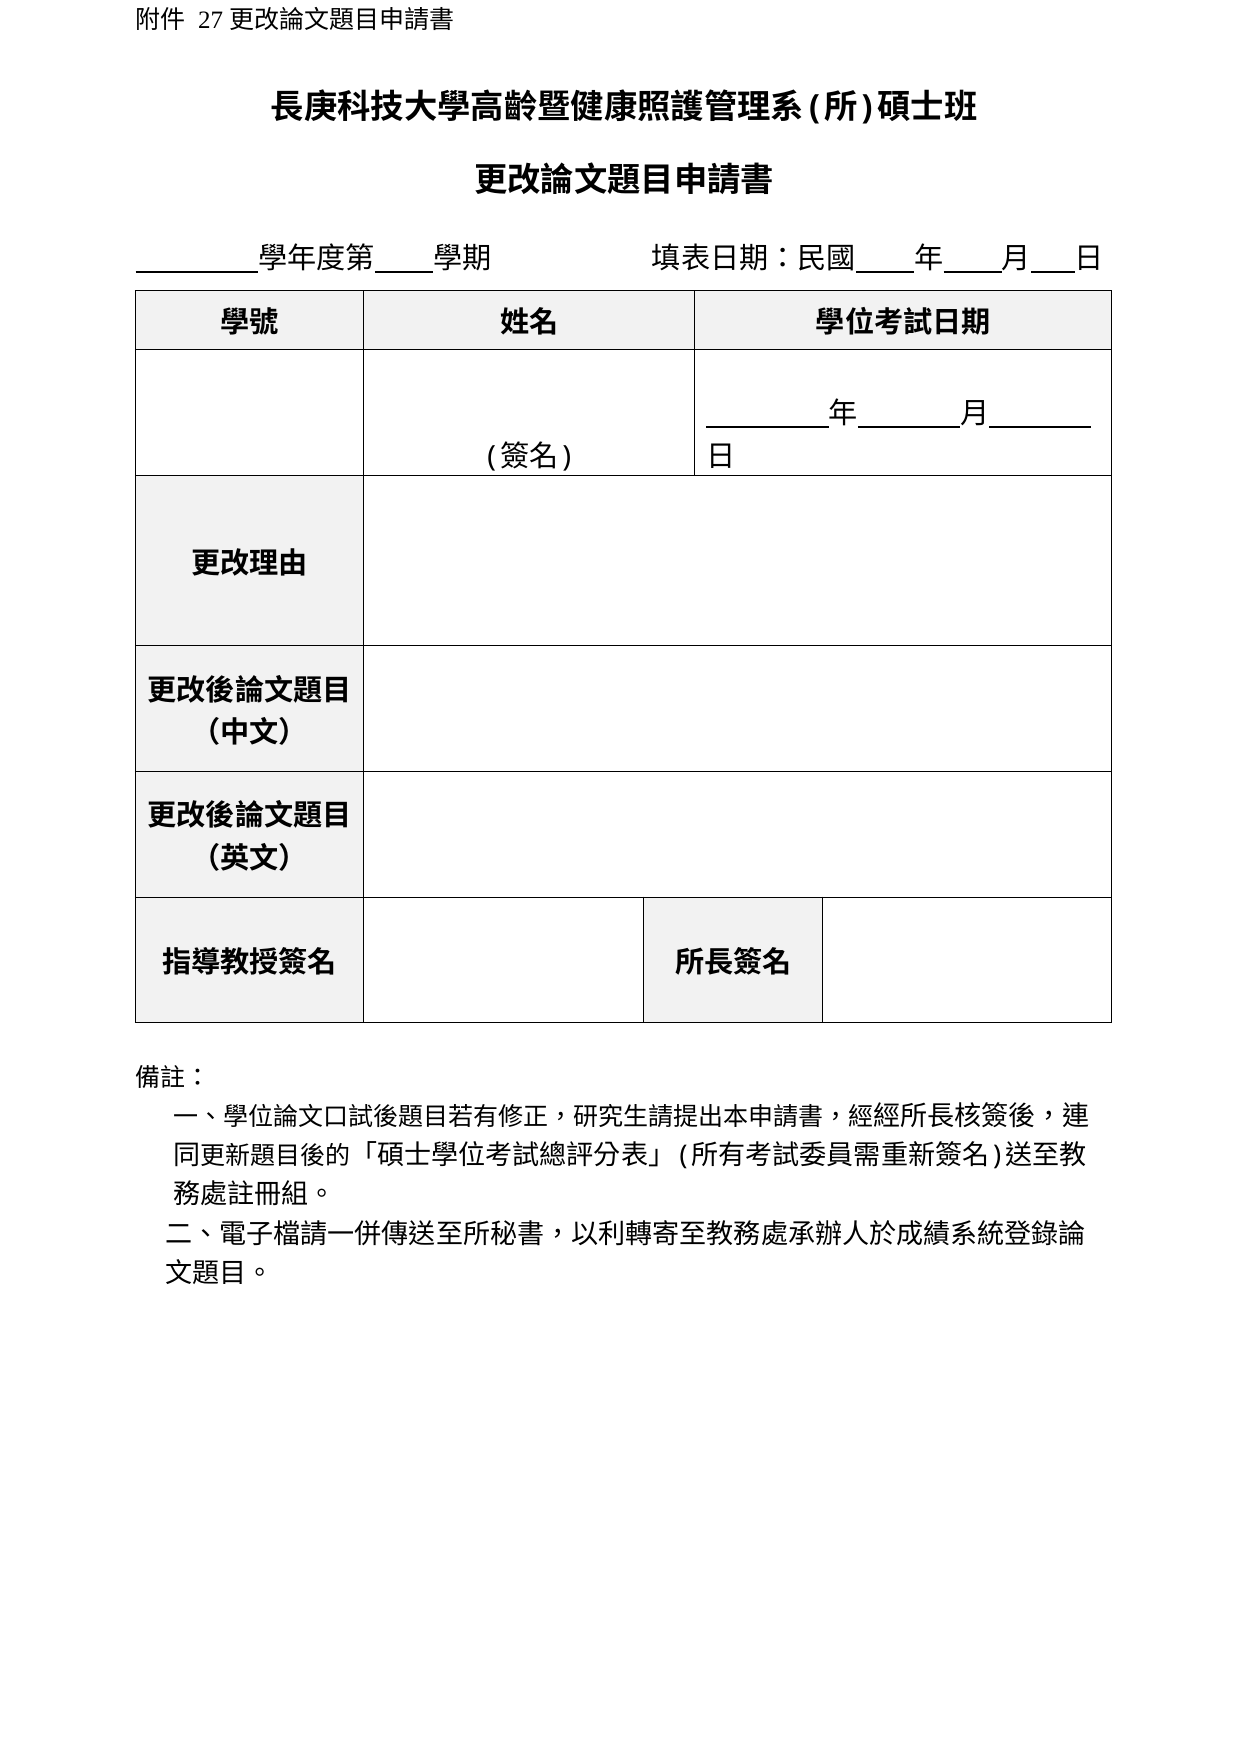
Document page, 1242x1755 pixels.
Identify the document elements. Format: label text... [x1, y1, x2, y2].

table_cell 年 月 日 [695, 350, 1111, 475]
text 一、學位論文口試後題目若有修正，研究生請提出本申請書，經經所長核簽後，連同更新題目後的「碩士學位考試總評分表」(所有考試委員需重新簽名)送至教務處註冊組。 [173, 1094, 1112, 1212]
table_cell [136, 350, 363, 475]
table_cell 指導教授簽名 [136, 898, 363, 1022]
table_cell [823, 898, 1111, 1022]
table_cell [364, 772, 1111, 897]
table_cell [364, 646, 1111, 771]
table_cell 更改後論文題目 （中文） [136, 646, 363, 771]
subtitle 附件 27 更改論文題目申請書 [135, 0, 1112, 36]
table_cell [364, 476, 1111, 645]
text 更改論文題目申請書 [135, 153, 1112, 201]
table_cell [364, 898, 643, 1022]
text 學年度第 學期 填表日期：民國 年 月 日 [135, 235, 1112, 277]
table_cell 所長簽名 [644, 898, 822, 1022]
table_header 學號 [136, 291, 363, 349]
text 長庚科技大學高齡暨健康照護管理系(所)碩士班 [135, 79, 1112, 128]
table_cell (簽名) [364, 350, 694, 475]
text 二、電子檔請一併傳送至所秘書，以利轉寄至教務處承辦人於成績系統登錄論文題目。 [165, 1212, 1112, 1290]
table_header 學位考試日期 [695, 291, 1111, 349]
table_cell 更改理由 [136, 476, 363, 645]
table_cell 更改後論文題目 （英文） [136, 772, 363, 897]
text 備註： [135, 1057, 1112, 1094]
table_header 姓名 [364, 291, 694, 349]
